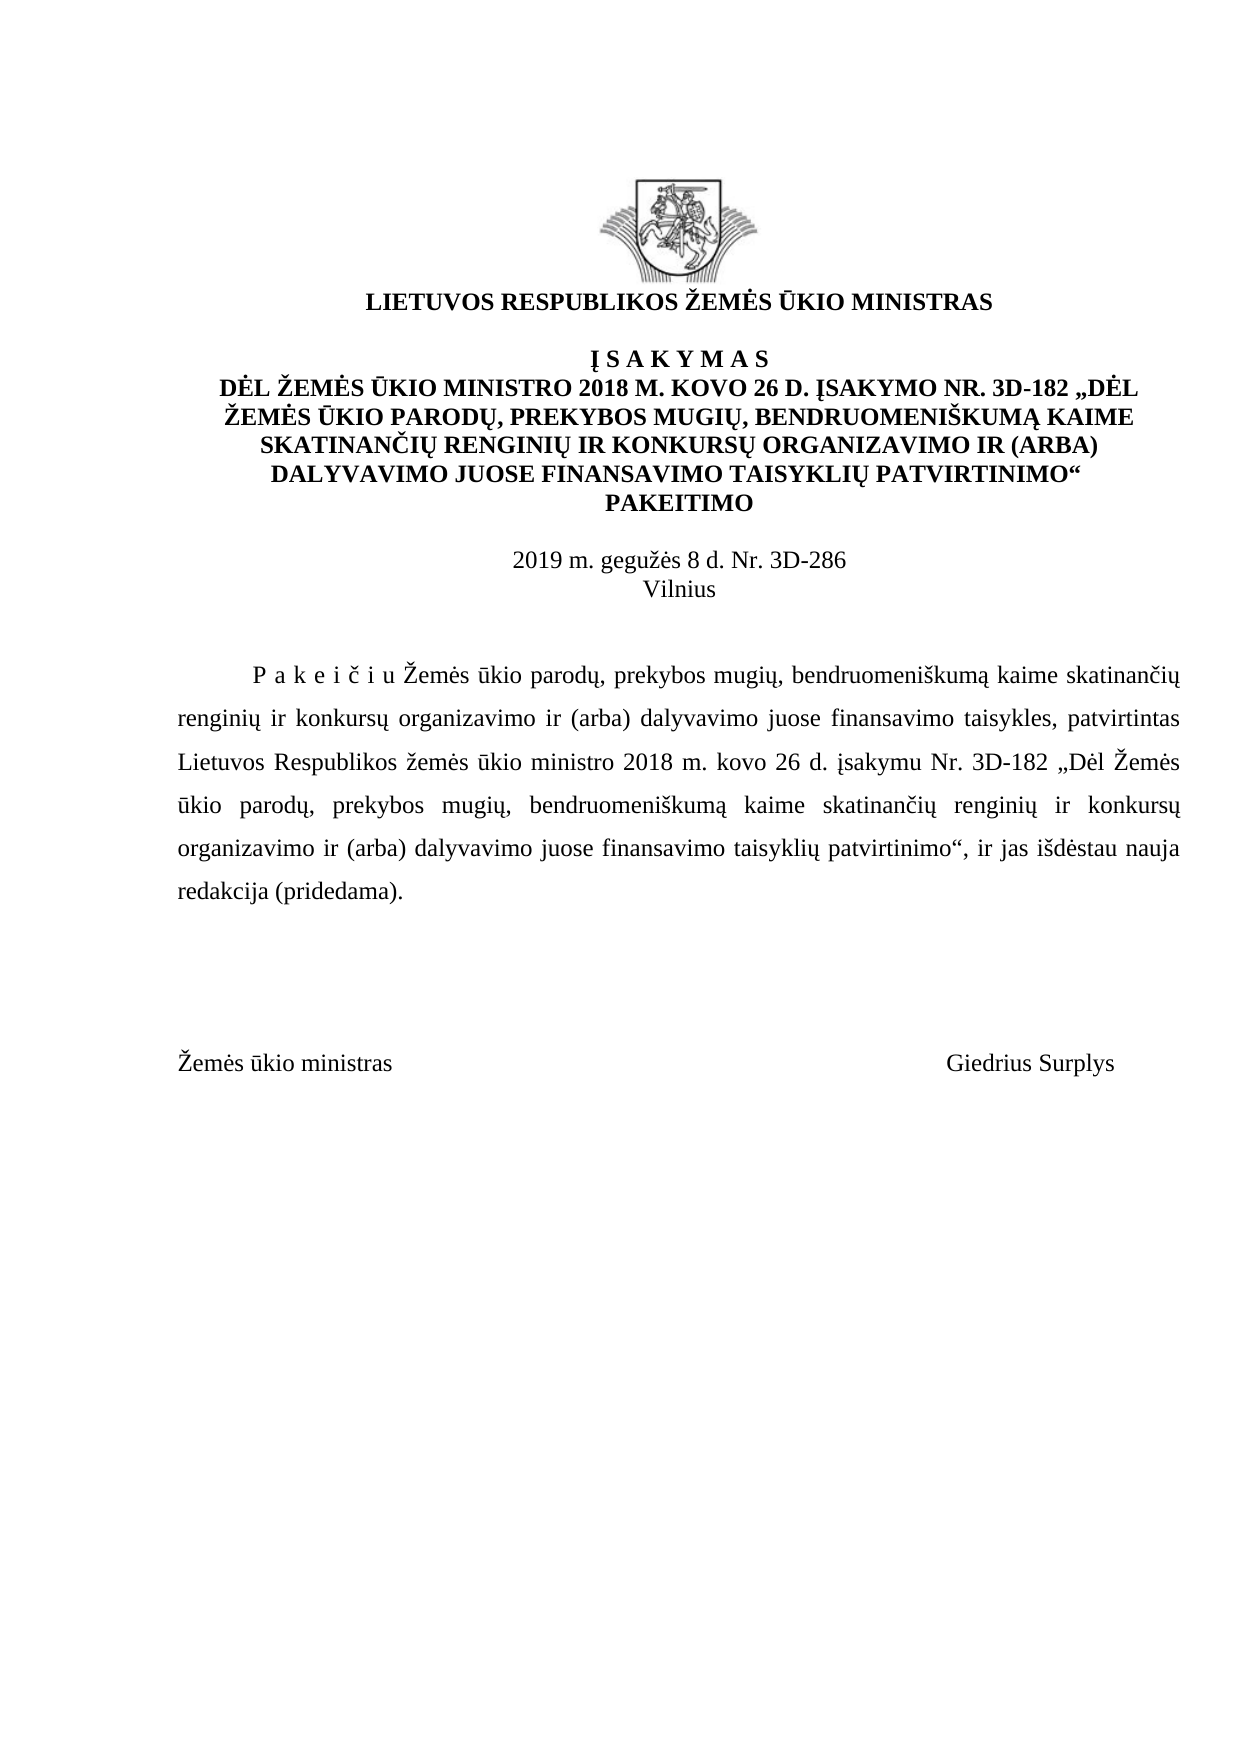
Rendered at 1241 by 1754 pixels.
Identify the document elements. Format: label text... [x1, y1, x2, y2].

text P a k e i č i u Žemės ūkio parodų, prekybos mugių, bendruomeniškumą kaime skatinančių renginių ir konkursų organizavimo ir (arba) dalyvavimo juose finansavimo taisykles, patvirtintas Lietuvos Respublikos žemės ūkio ministro 2018 m. kovo 26 d. įsakymu Nr. 3D-182 „Dėl Žemės ūkio parodų, prekybos mugių, bendruomeniškumą kaime skatinančių renginių ir konkursų organizavimo ir (arba) dalyvavimo juose finansavimo taisyklių patvirtinimo“, ir jas išdėstau nauja redakcija (pridedama). [177, 660, 1181, 905]
text Vilnius [177, 574, 1181, 603]
text PAKEITIMO [177, 488, 1181, 517]
text 2019 m. gegužės 8 d. Nr. 3D-286 [177, 545, 1181, 574]
text Žemės ūkio ministras Giedrius Surplys [177, 1048, 1181, 1077]
text DĖL ŽEMĖS ŪKIO MINISTRO 2018 M. KOVO 26 D. ĮSAKYMO NR. 3D-182 „DĖL ŽEMĖS ŪKIO PARODŲ, PREKYBOS MUGIŲ, BENDRUOMENIŠKUMĄ KAIME SKATINANČIŲ RENGINIŲ IR KONKURSŲ ORGANIZAVIMO IR (ARBA) DALYVAVIMO JUOSE FINANSAVIMO TAISYKLIŲ PATVIRTINIMO“ [177, 373, 1181, 488]
text LIETUVOS RESPUBLIKOS ŽEMĖS ŪKIO MINISTRAS [177, 287, 1181, 315]
text ĮSAKYMAS [177, 344, 1181, 373]
